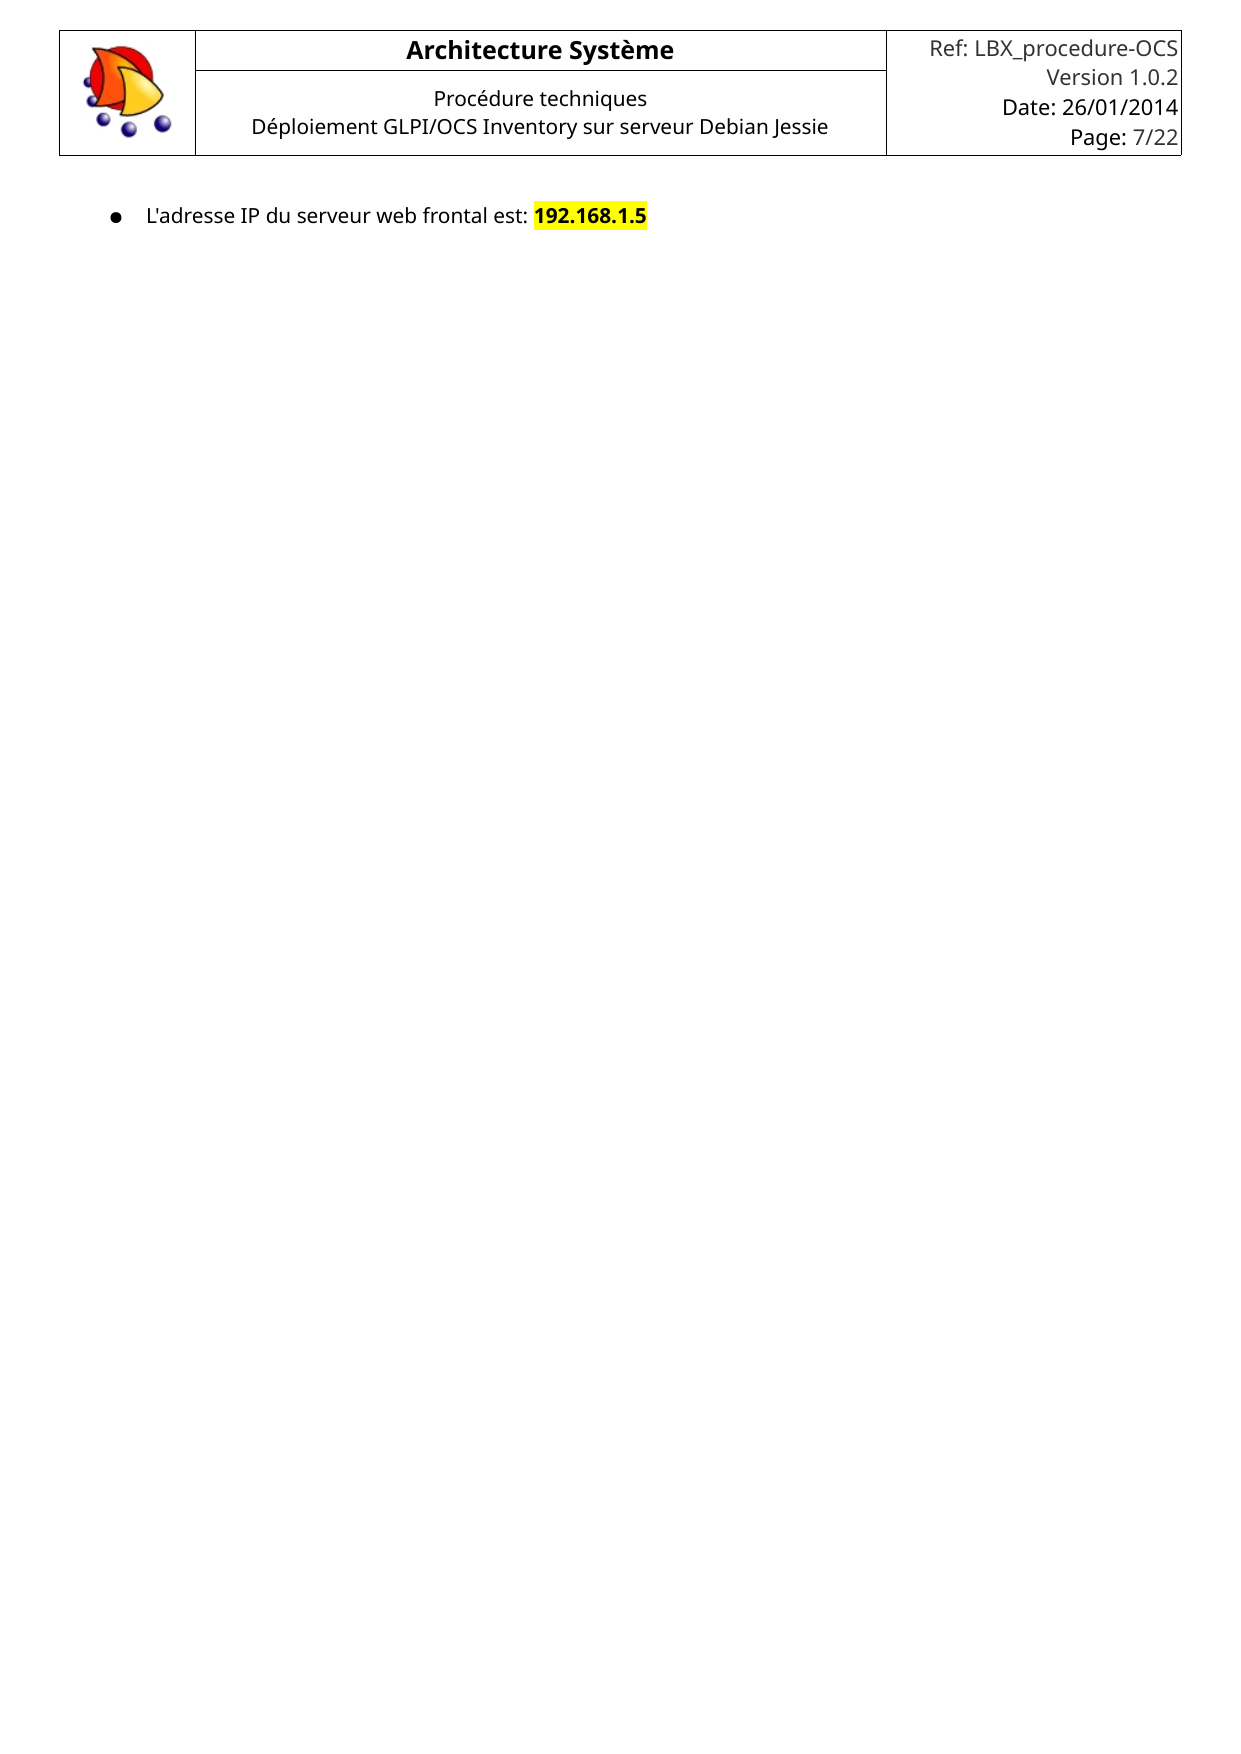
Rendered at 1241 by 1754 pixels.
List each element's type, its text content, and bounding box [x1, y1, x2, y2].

list L'adresse IP du serveur web frontal est: 192.168.1.5 [108, 201, 1181, 230]
picture [79, 44, 175, 140]
